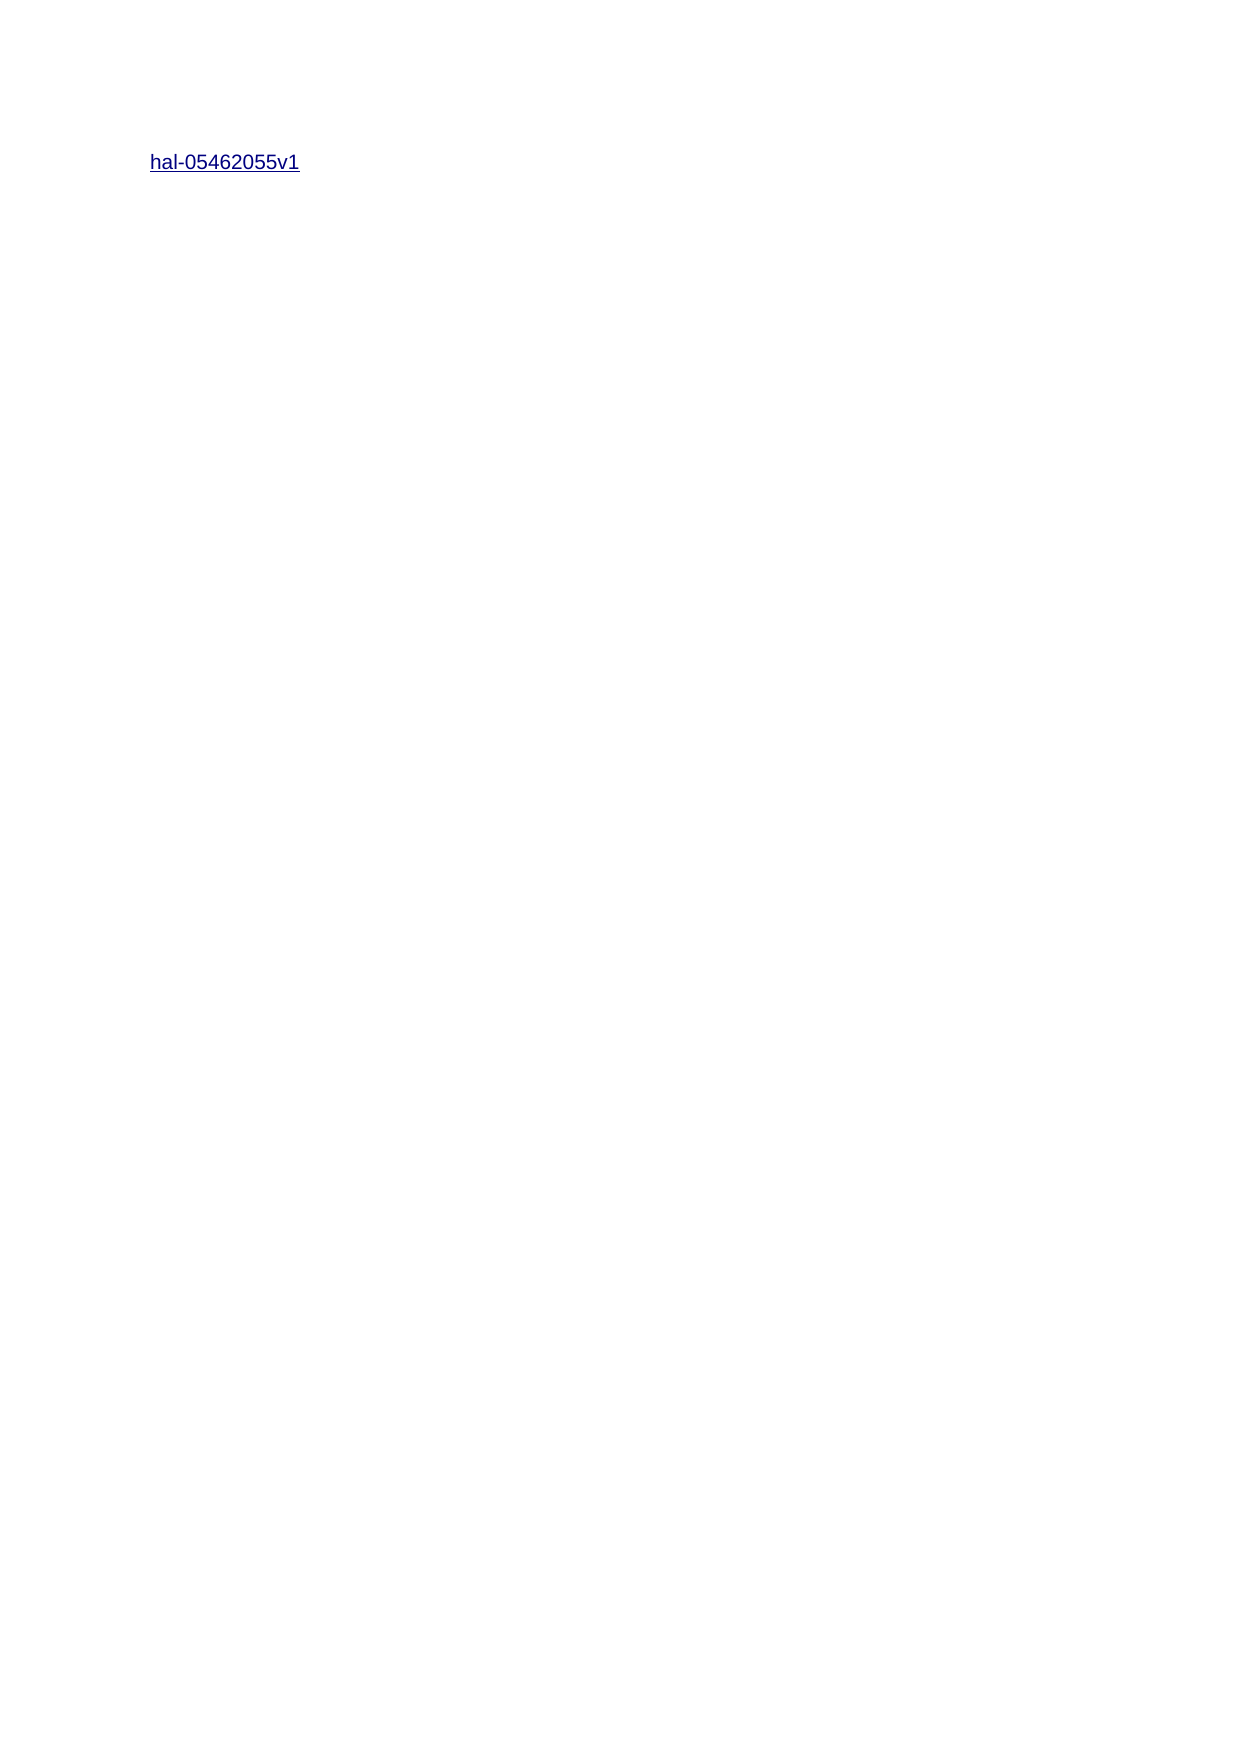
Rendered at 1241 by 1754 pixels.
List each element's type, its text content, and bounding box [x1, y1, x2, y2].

table_cell hal-05462055v1 [150, 150, 1090, 174]
